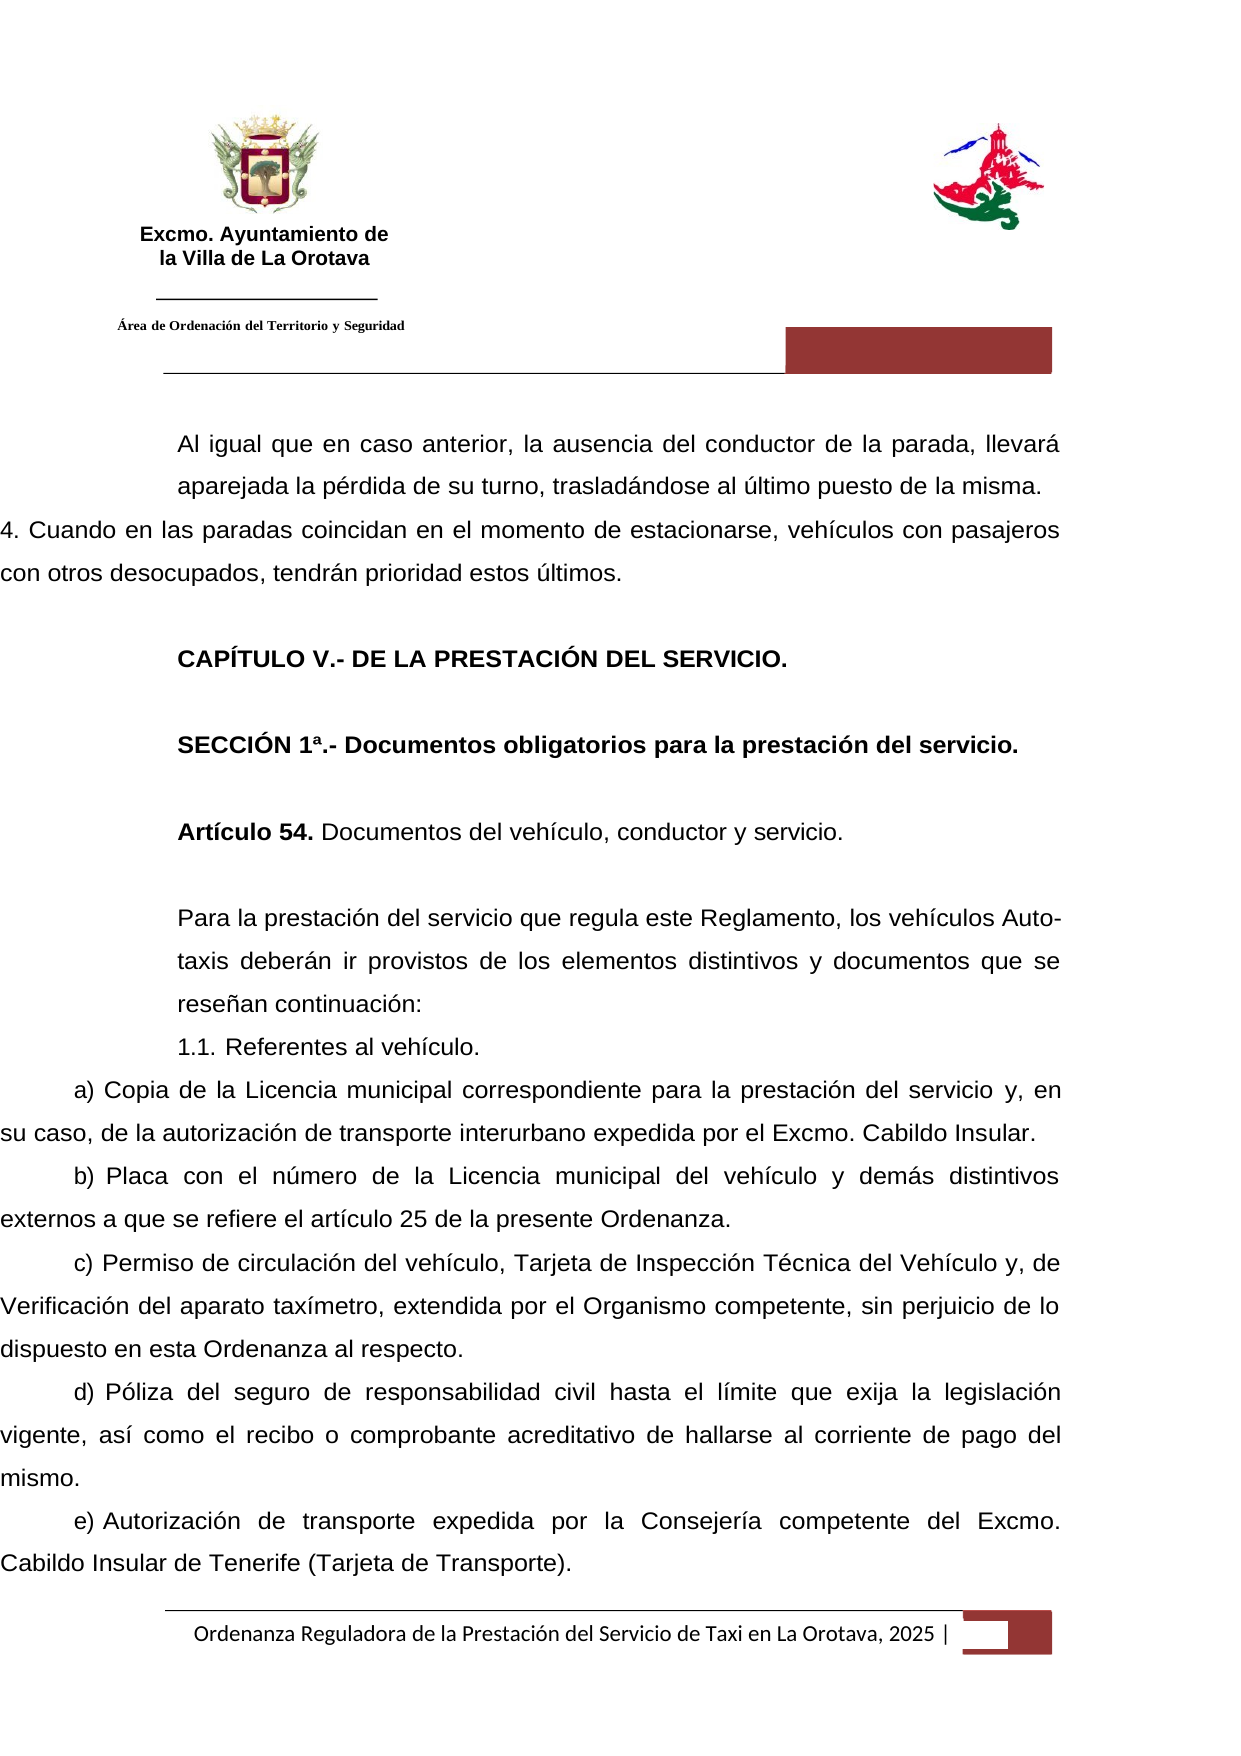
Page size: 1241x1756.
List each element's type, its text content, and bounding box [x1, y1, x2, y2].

text Al igual que en caso anterior, la ausencia del conductor de la parada, llevará aparejada la pérdida de su turno, trasladándose al último puesto de la misma. [177, 429, 1061, 500]
list Placa con el número de la Licencia municipal del vehículo y demás distintivos externos a que se refiere el artículo 25 de la presente Ordenanza. [0, 1162, 1061, 1233]
list Referentes al vehículo. [177, 1033, 1093, 1061]
list Permiso de circulación del vehículo, Tarjeta de Inspección Técnica del Vehículo y, de Verificación del aparato taxímetro, extendida por el Organismo competente, sin perjuicio de lo dispuesto en esta Ordenanza al respecto. [0, 1248, 1062, 1362]
list Autorización de transporte expedida por la Consejería competente del Excmo. Cabildo Insular de Tenerife (Tarjeta de Transporte). [0, 1507, 1061, 1577]
list Cuando en las paradas coincidan en el momento de estacionarse, vehículos con pasajeros con otros desocupados, tendrán prioridad estos últimos. [0, 516, 1061, 586]
list Póliza del seguro de responsabilidad civil hasta el límite que exija la legislación vigente, así como el recibo o comprobante acreditativo de hallarse al corriente de pago del mismo. [0, 1378, 1063, 1491]
text Artículo 54. Documentos del vehículo, conductor y servicio. [177, 818, 1093, 845]
text SECCIÓN 1ª.- Documentos obligatorios para la prestación del servicio. [177, 731, 1093, 759]
subtitle CAPÍTULO V.- DE LA PRESTACIÓN DEL SERVICIO. [177, 645, 1093, 672]
text Para la prestación del servicio que regula este Reglamento, los vehículos Auto- taxis deberán ir provistos de los elementos distintivos y documentos que se reseñan continuación: [177, 904, 1062, 1018]
list Copia de la Licencia municipal correspondiente para la prestación del servicio y, en su caso, de la autorización de transporte interurbano expedida por el Excmo. Cabildo Insular. [0, 1076, 1062, 1147]
